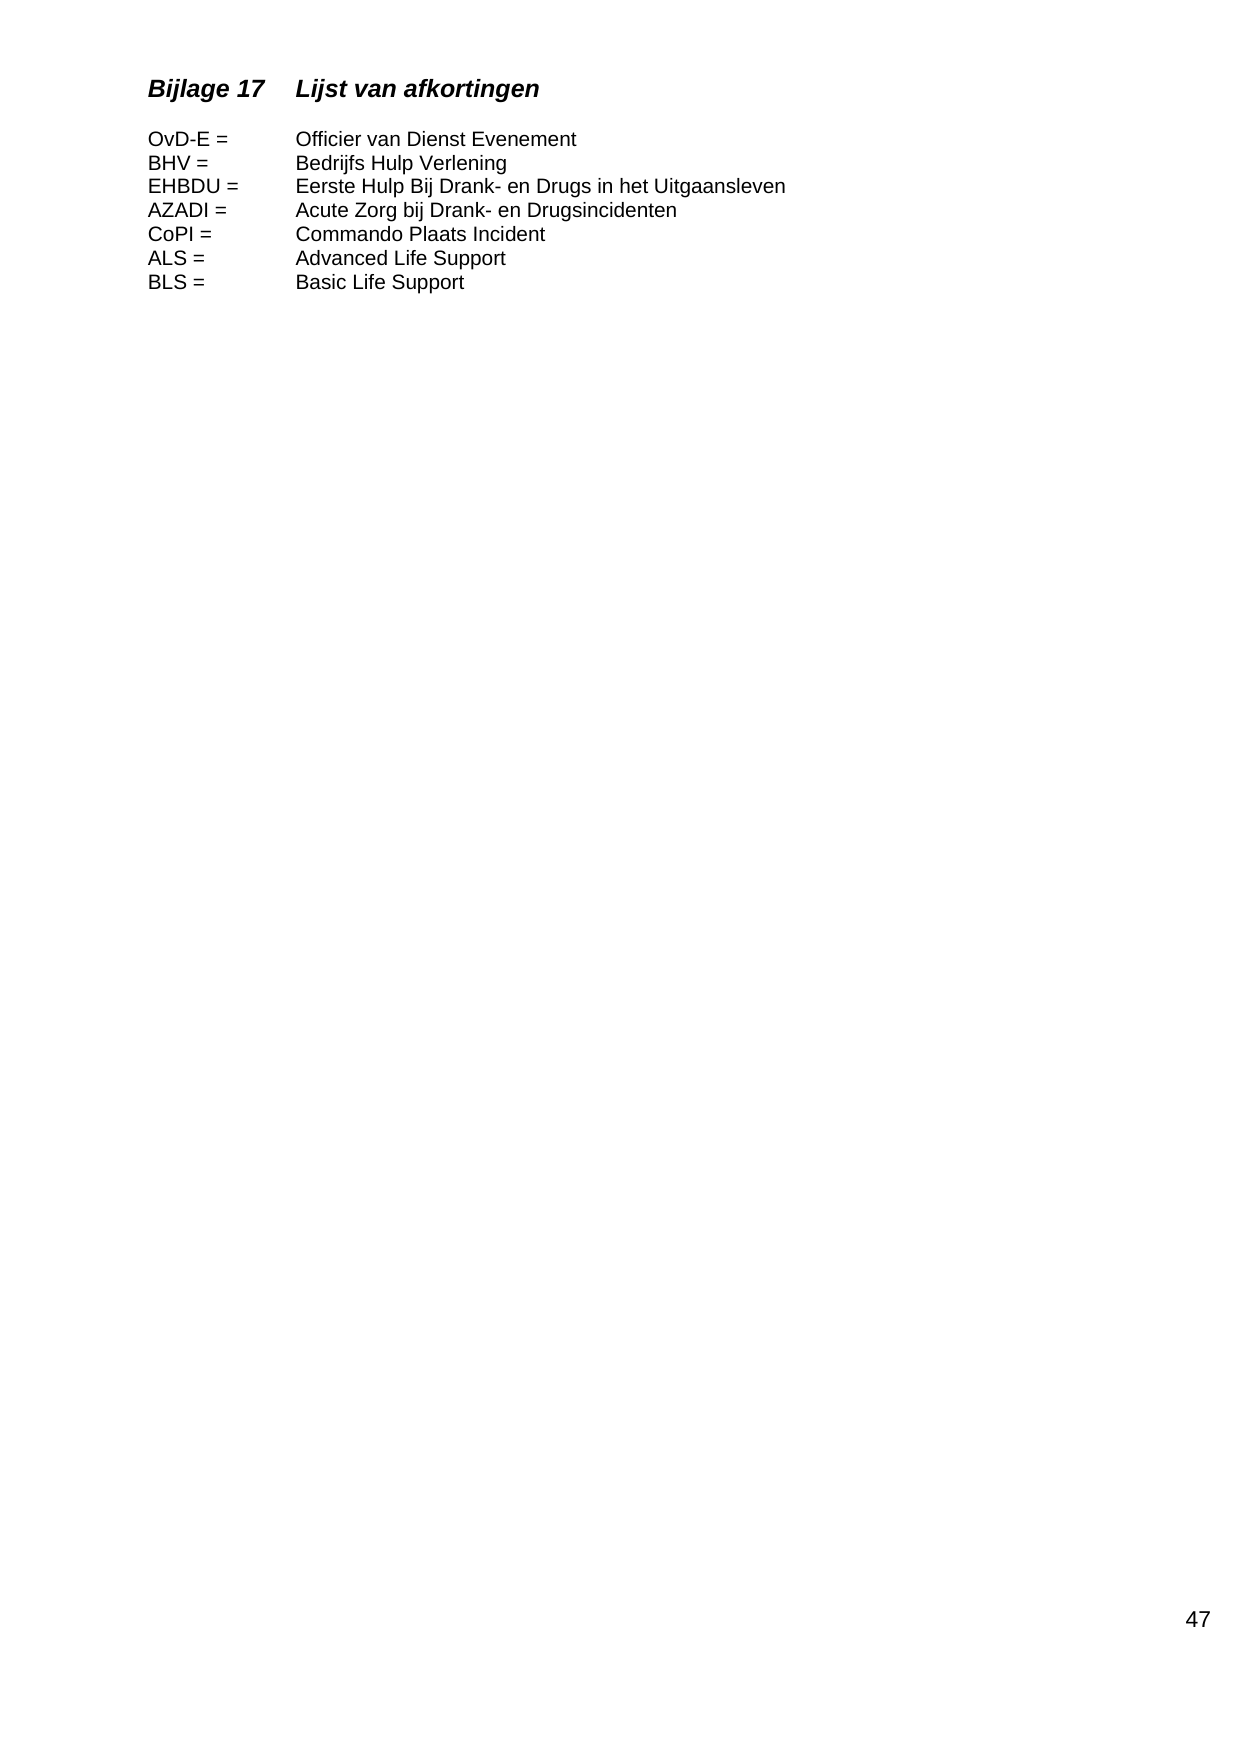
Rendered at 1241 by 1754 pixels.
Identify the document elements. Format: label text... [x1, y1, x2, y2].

text EHBDU = Eerste Hulp Bij Drank- en Drugs in het Uitgaansleven [148, 174, 1108, 198]
text AZADI = Acute Zorg bij Drank- en Drugsincidenten [148, 198, 1108, 222]
text BHV = Bedrijfs Hulp Verlening [148, 150, 1108, 174]
text OvD-E = Officier van Dienst Evenement [148, 126, 1108, 150]
text ALS = Advanced Life Support [148, 246, 1108, 270]
text CoPI = Commando Plaats Incident [148, 222, 1108, 246]
text BLS = Basic Life Support [148, 270, 1108, 294]
text Bijlage 17 Lijst van afkortingen [148, 74, 1108, 102]
